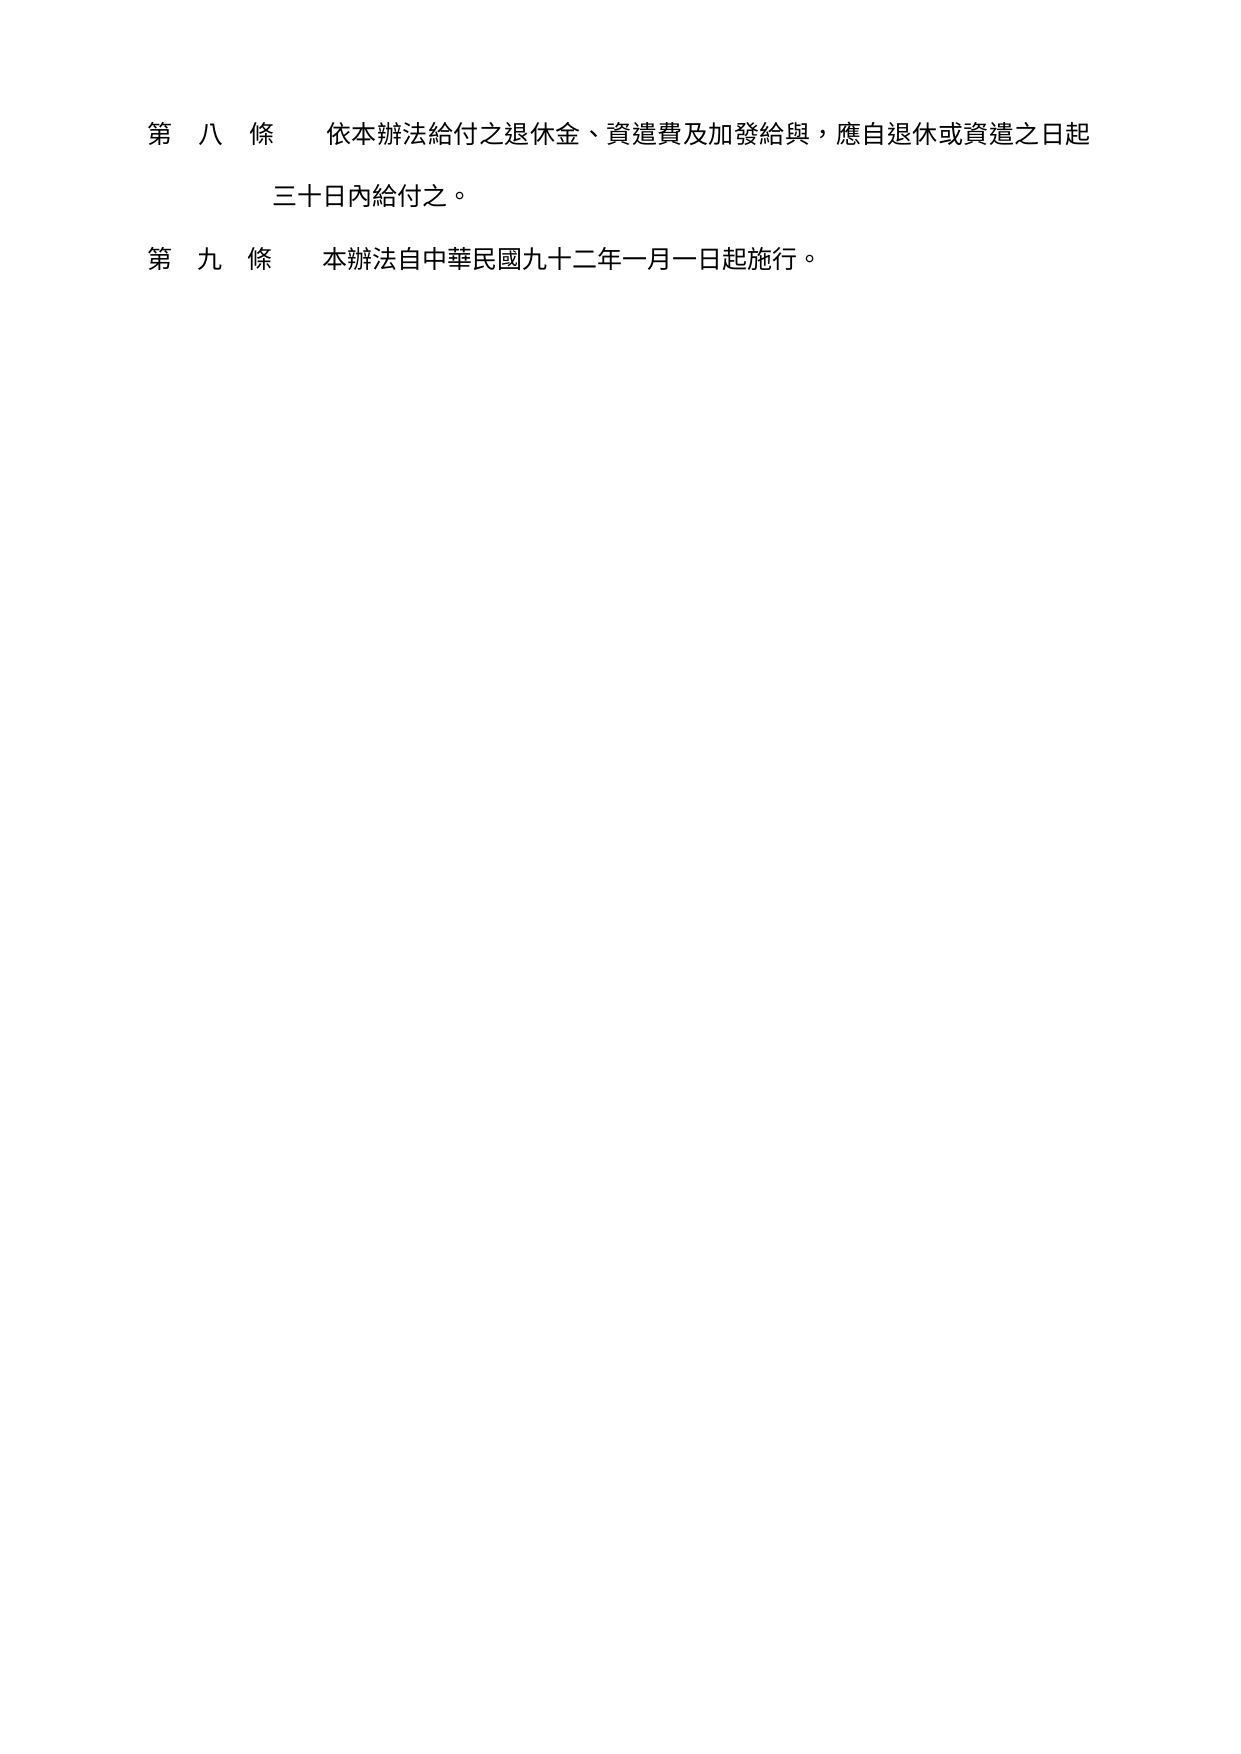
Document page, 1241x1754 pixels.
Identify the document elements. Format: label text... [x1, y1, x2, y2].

text 第 八 條 依本辦法給付之退休金、資遣費及加發給與，應自退休或資遣之日起三十日內給付之。 [148, 91, 1092, 216]
text 第 九 條 本辦法自中華民國九十二年一月一日起施行。 [148, 216, 1092, 278]
